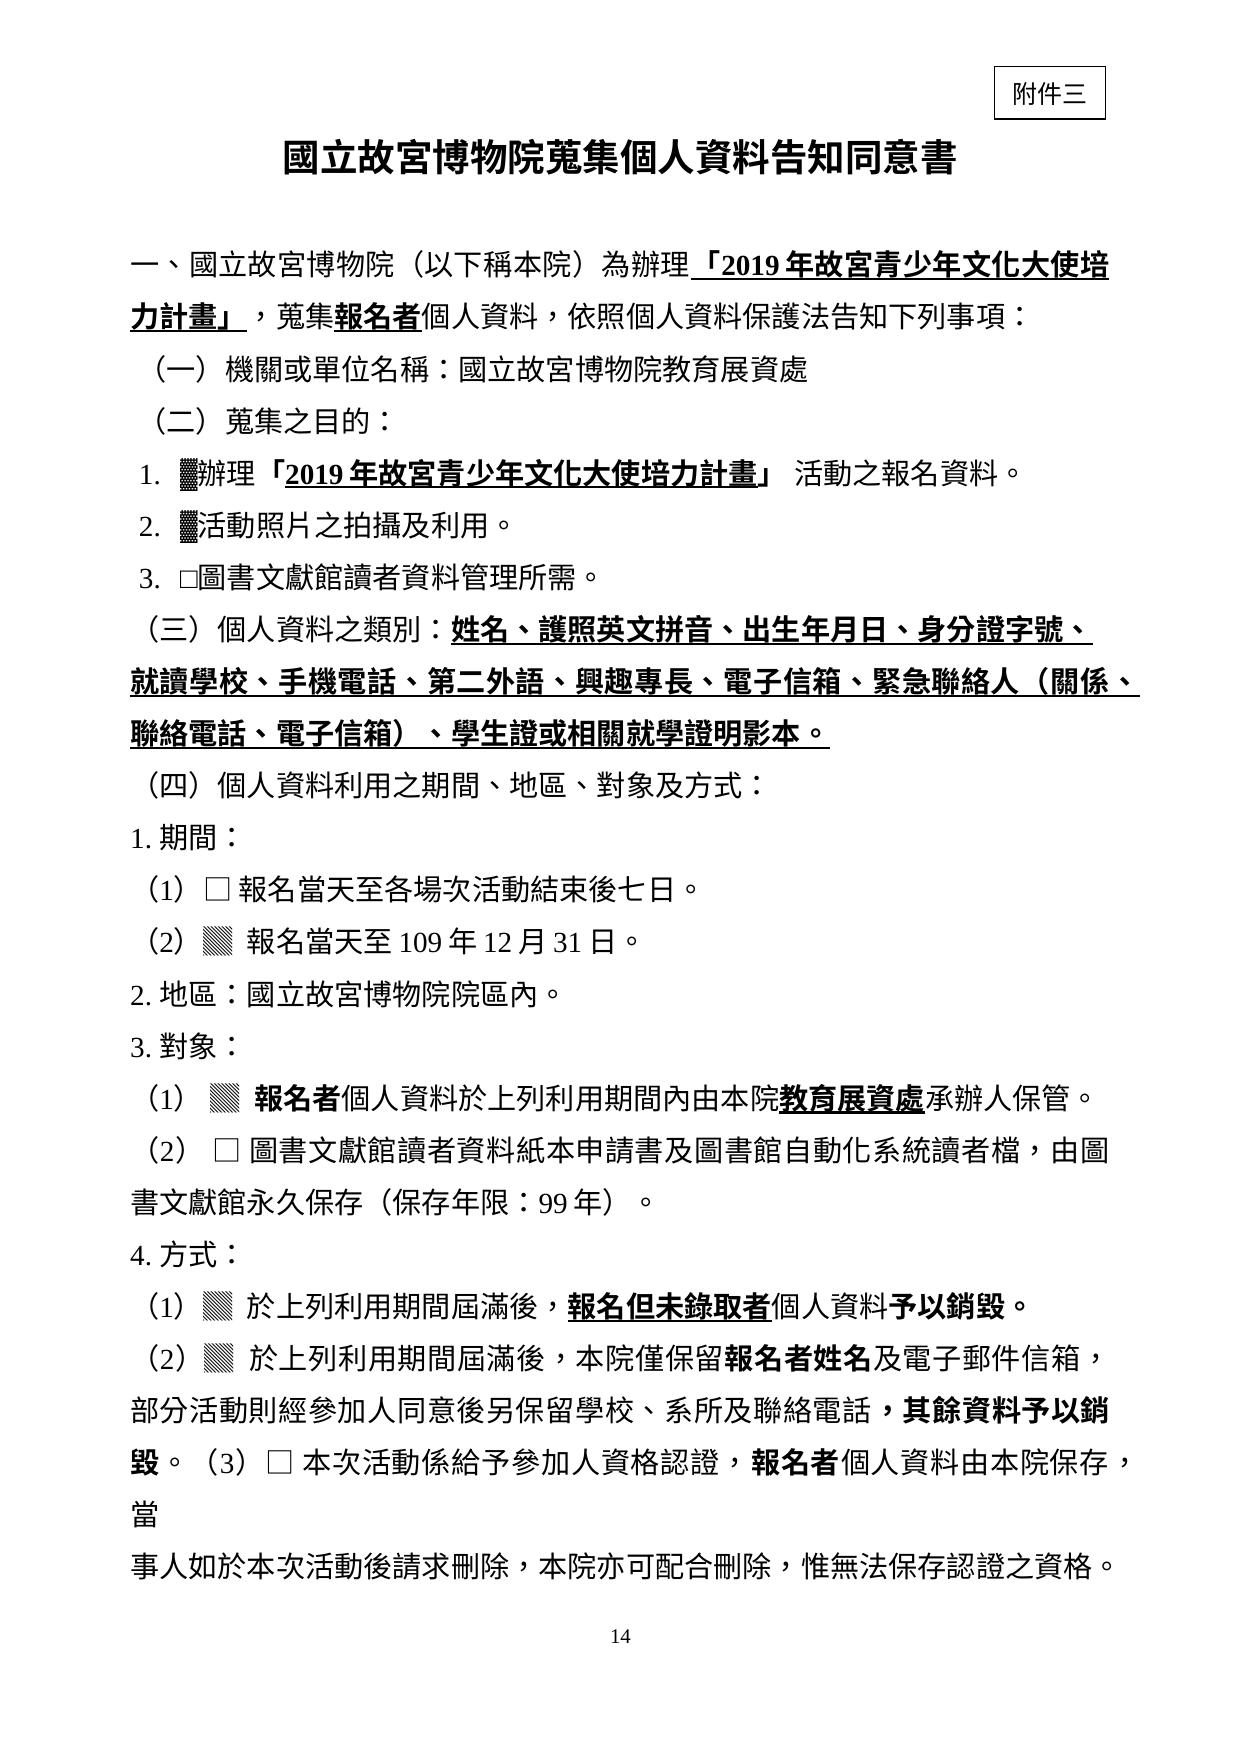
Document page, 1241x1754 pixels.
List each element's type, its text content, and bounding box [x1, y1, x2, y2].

text 附件三 [1010, 74, 1089, 111]
list ▓活動照片之拍攝及利用。 [130, 494, 1110, 547]
text （二）蒐集之目的： [130, 390, 1110, 442]
list ▓辦理「2019年故宮青少年文化大使培力計畫」 活動之報名資料。 [130, 442, 1110, 494]
text （一）機關或單位名稱：國立故宮博物院教育展資處 [130, 338, 1110, 390]
text （三）個人資料之類別：姓名、護照英文拼音、出生年月日、身分證字號、 [130, 599, 1110, 651]
text 一、國立故宮博物院（以下稱本院）為辦理「2019年故宮青少年文化大使培力計畫」，蒐集報名者個人資料，依照個人資料保護法告知下列事項： [130, 234, 1110, 338]
text 3. 對象： [130, 1015, 1110, 1067]
text （1）▓ 於上列利用期間屆滿後，報名但未錄取者個人資料予以銷毀。 [130, 1276, 1110, 1328]
text 國立故宮博物院蒐集個人資料告知同意書 [130, 130, 1110, 182]
text （2） □ 圖書文獻館讀者資料紙本申請書及圖書館自動化系統讀者檔，由圖書文獻館永久保存（保存年限：99年）。 [130, 1119, 1110, 1224]
text 事人如於本次活動後請求刪除，本院亦可配合刪除，惟無法保存認證之資格。 [130, 1536, 1110, 1588]
text （2）▓ 報名當天至109年12月31日。 [130, 911, 1110, 963]
text （2）▓ 於上列利用期間屆滿後，本院僅保留報名者姓名及電子郵件信箱，部分活動則經參加人同意後另保留學校、系所及聯絡電話，其餘資料予以銷毀。（3）□ 本次活動係給予參加人資格認證，報名者個人資料由本院保存，當 [130, 1328, 1110, 1536]
text 4. 方式： [130, 1224, 1110, 1276]
text （四）個人資料利用之期間、地區、對象及方式： [130, 755, 1110, 807]
text 就讀學校、手機電話、第二外語、興趣專長、電子信箱、緊急聯絡人（關係、聯絡電話、電子信箱）、學生證或相關就學證明影本。 [130, 697, 1110, 755]
list □圖書文獻館讀者資料管理所需。 [130, 547, 1110, 599]
text [995, 67, 1105, 118]
text 1. 期間： [130, 807, 1110, 859]
text （1） ▓ 報名者個人資料於上列利用期間內由本院教育展資處承辦人保管。 [130, 1067, 1110, 1119]
text （1）□ 報名當天至各場次活動結束後七日。 [130, 859, 1110, 911]
text 就讀學校、手機電話、第二外語、興趣專長、電子信箱、緊急聯絡人（關係、聯絡電話、電子信箱）、學生證或相關就學證明影本。 [130, 651, 1110, 695]
text 2. 地區：國立故宮博物院院區內。 [130, 963, 1110, 1015]
